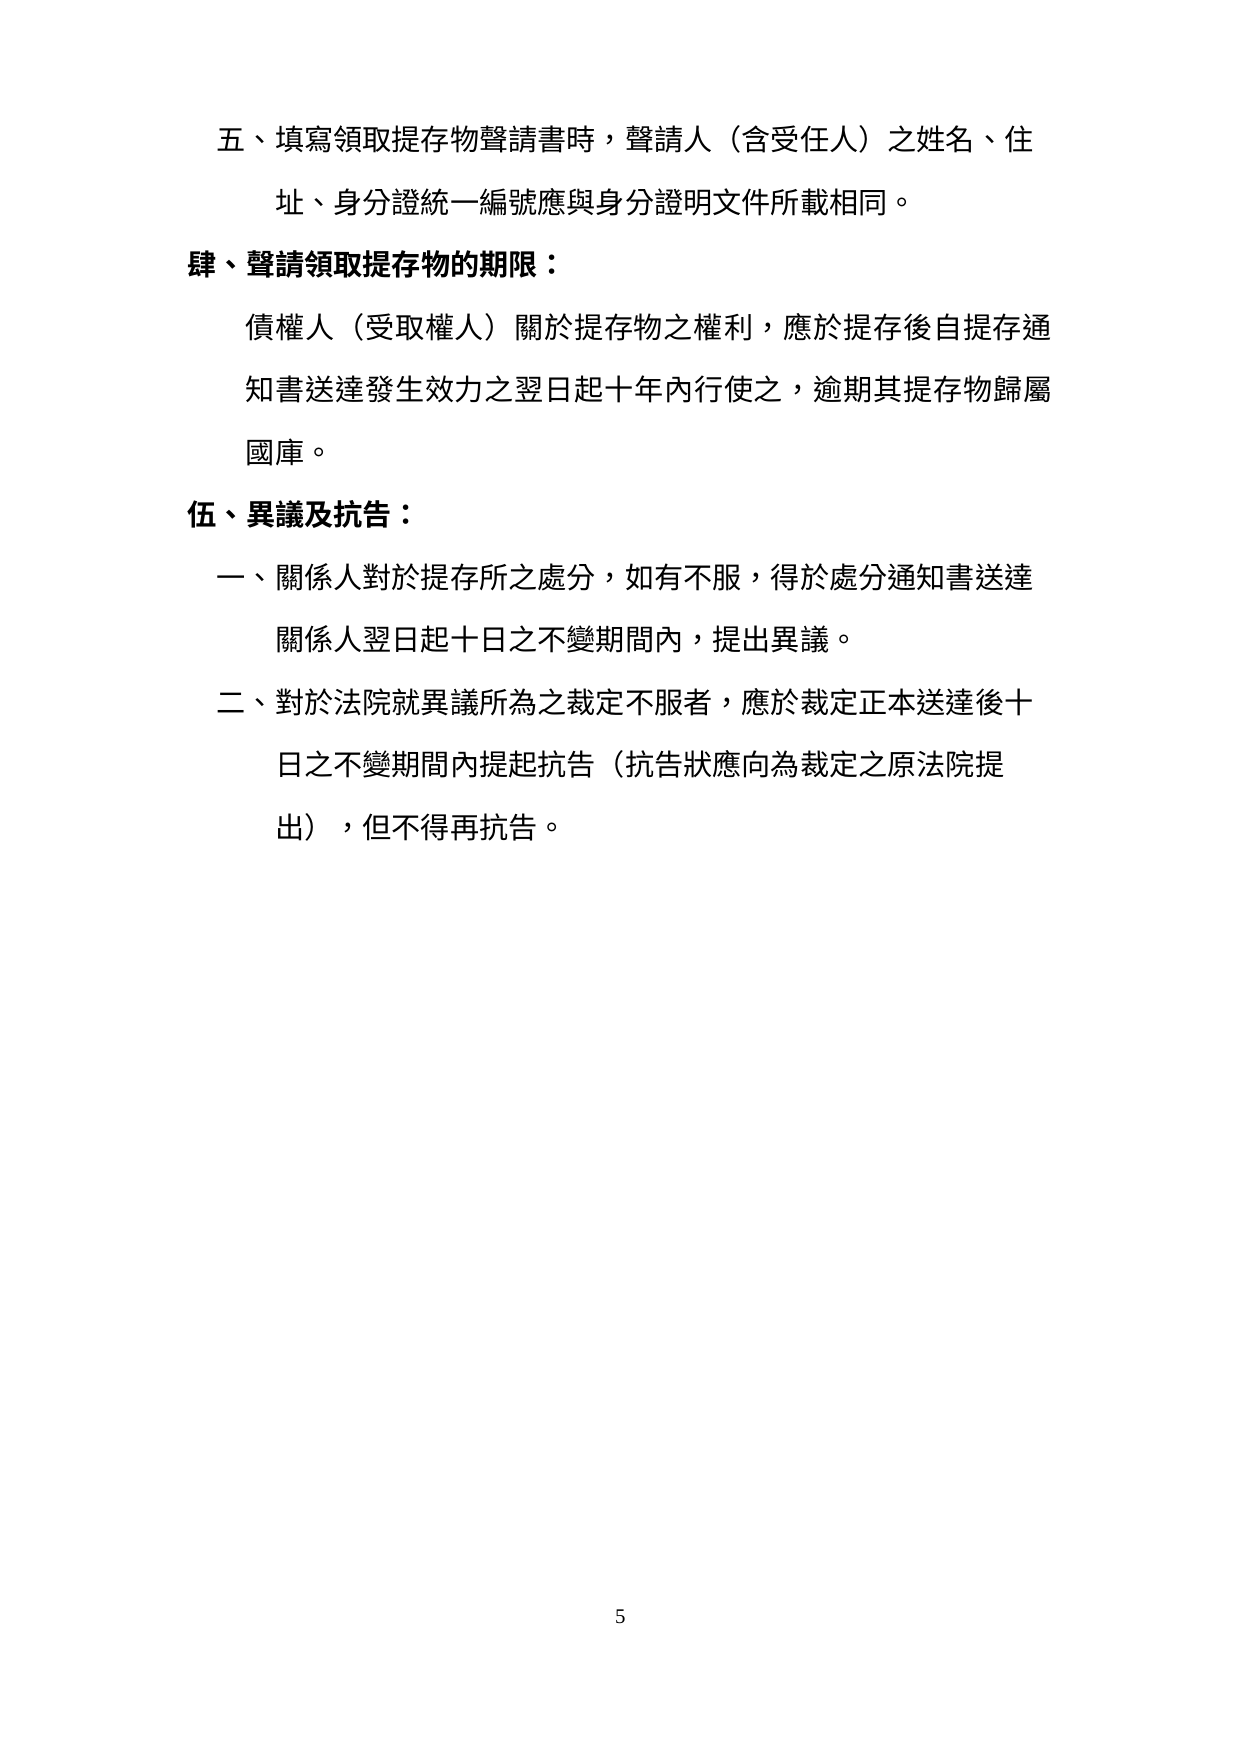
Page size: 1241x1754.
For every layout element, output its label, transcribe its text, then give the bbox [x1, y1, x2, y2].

text 五、填寫領取提存物聲請書時，聲請人（含受任人）之姓名、住址、身分證統一編號應與身分證明文件所載相同。 [216, 96, 1053, 221]
text 一、關係人對於提存所之處分，如有不服，得於處分通知書送達關係人翌日起十日之不變期間內，提出異議。 [216, 534, 1053, 659]
text 債權人（受取權人）關於提存物之權利，應於提存後自提存通知書送達發生效力之翌日起十年內行使之，逾期其提存物歸屬國庫。 [246, 284, 1053, 471]
text 伍、異議及抗告： [187, 471, 1053, 534]
text 二、對於法院就異議所為之裁定不服者，應於裁定正本送達後十日之不變期間內提起抗告（抗告狀應向為裁定之原法院提出），但不得再抗告。 [216, 659, 1053, 846]
text 肆、聲請領取提存物的期限： [187, 221, 1053, 284]
